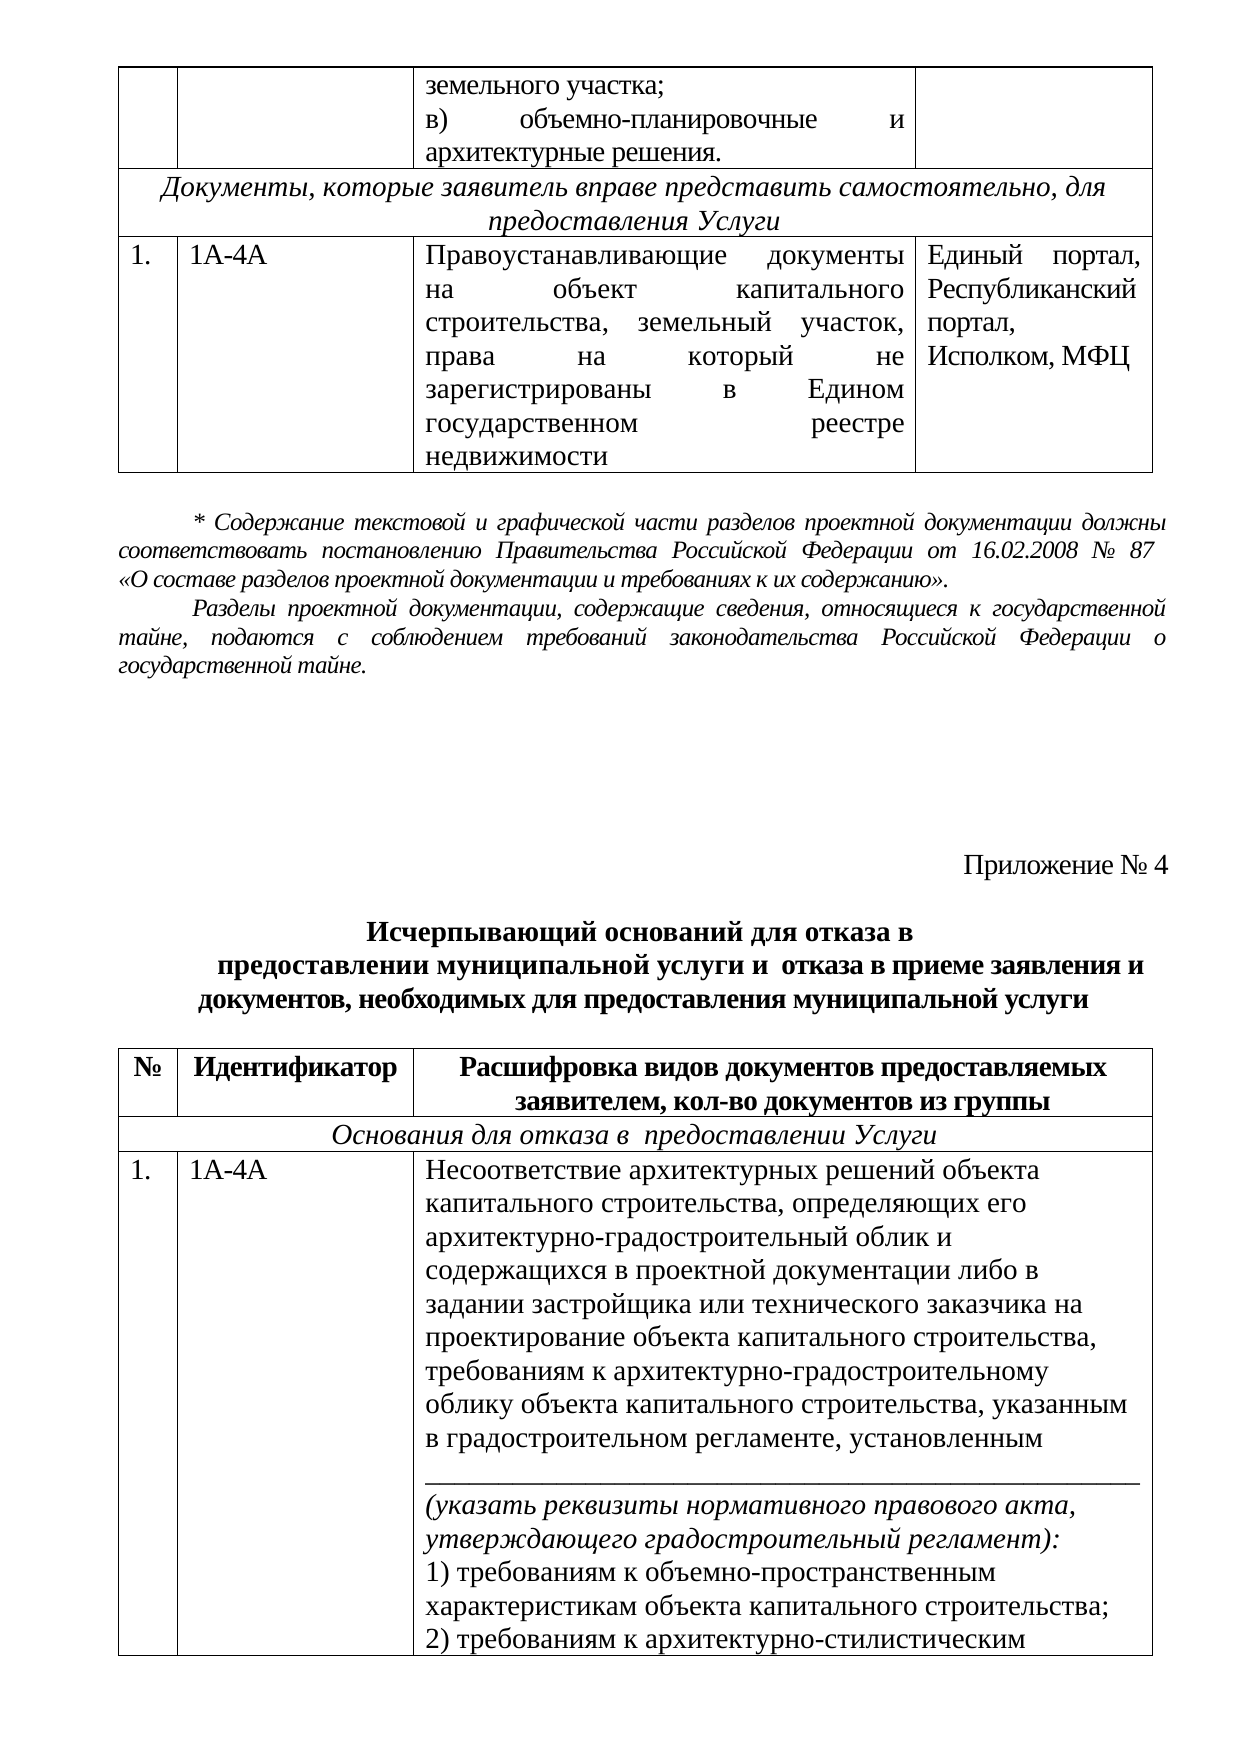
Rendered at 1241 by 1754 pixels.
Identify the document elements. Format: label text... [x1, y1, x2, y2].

text Исчерпывающий оснований для отказа в [118, 914, 1169, 947]
table_header Идентификатор [178, 1049, 413, 1116]
text предоставлении муниципальной услуги и отказа в приеме заявления и документов, необходимых для предоставления муниципальной услуги [118, 947, 1169, 1014]
table_cell Несоответствие архитектурных решений объекта капитального строительства, определяющих его архитектурно-градостроительный облик и содержащихся в проектной документации либо в задании застройщика или технического заказчика на проектирование объекта капитального строительства, требованиям к архитектурно-градостроительному облику объекта капитального строительства, указанным в градостроительном регламенте, установленным _________________________________________________ (указать реквизиты нормативного правового акта, утверждающего градостроительный регламент): 1) требованиям к объемно-пространственным характеристикам объекта капитального строительства; 2) требованиям к архитектурно-стилистическим [414, 1152, 1152, 1655]
table_header № [119, 1049, 177, 1116]
text Разделы проектной документации, содержащие сведения, относящиеся к государственной тайне, подаются с соблюдением требований законодательства Российской Федерации о государственной тайне. [118, 593, 1169, 679]
table_cell [119, 68, 177, 168]
text Приложение № 4 [118, 847, 1169, 880]
text * Содержание текстовой и графической части разделов проектной документации должны соответствовать постановлению Правительства Российской Федерации от 16.02.2008 № 87 «О составе разделов проектной документации и требованиях к их содержанию». [118, 507, 1169, 593]
table_cell 1А-4А [178, 237, 413, 472]
table_cell Единый портал, Республиканский портал, Исполком, МФЦ [916, 237, 1152, 472]
table_cell Основания для отказа в предоставлении Услуги [119, 1117, 1152, 1151]
table_cell 1А-4А [178, 1152, 413, 1655]
table_cell 1. [119, 237, 177, 472]
table_cell 1. [119, 1152, 177, 1655]
table_cell Документы, которые заявитель вправе представить самостоятельно, для предоставления Услуги [119, 169, 1152, 236]
table_cell Правоустанавливающие документы на объект капитального строительства, земельный участок, права на который не зарегистрированы в Едином государственном реестре недвижимости [414, 237, 915, 472]
table_cell [178, 68, 413, 168]
table_header Расшифровка видов документов предоставляемых заявителем, кол-во документов из группы [414, 1049, 1152, 1116]
table_cell [916, 68, 1152, 168]
table_cell земельного участка; в) объемно-планировочные и архитектурные решения. [414, 68, 915, 168]
